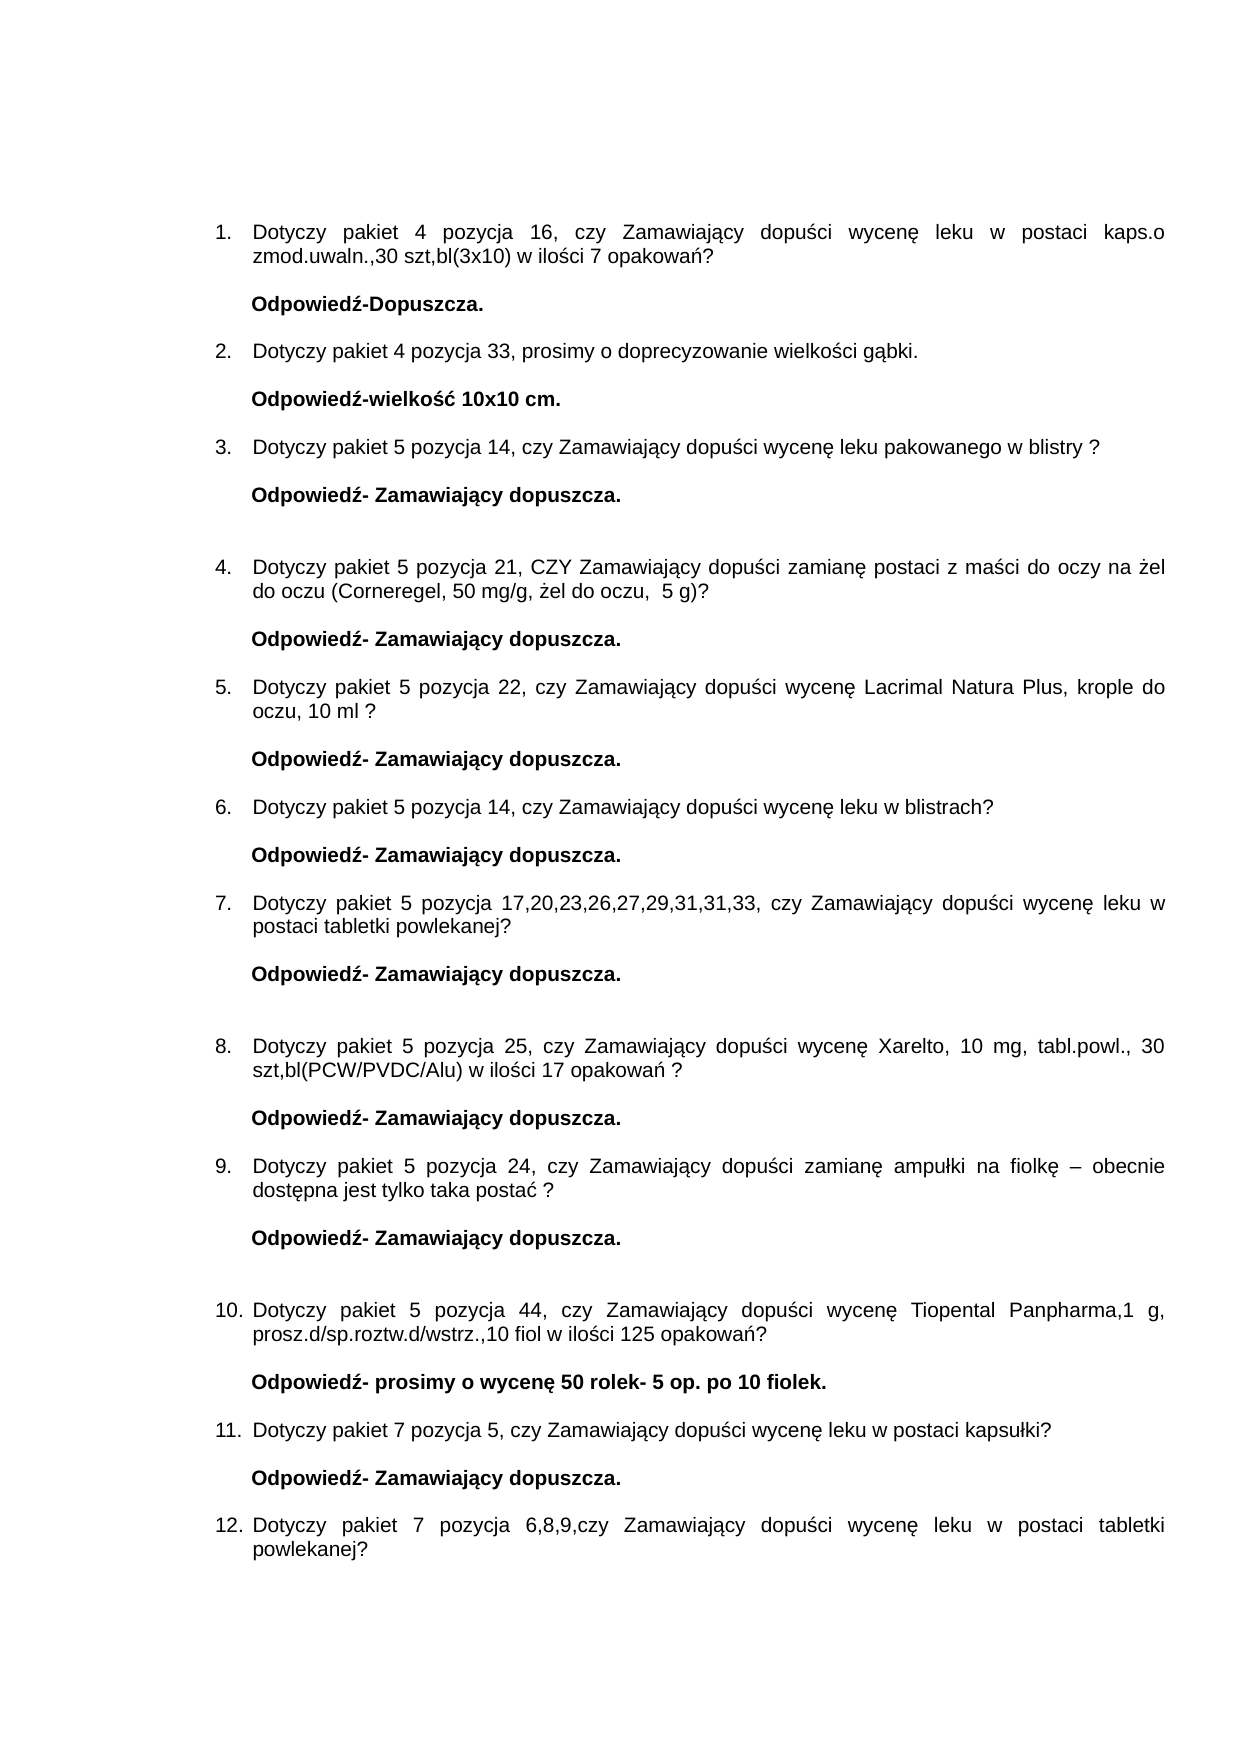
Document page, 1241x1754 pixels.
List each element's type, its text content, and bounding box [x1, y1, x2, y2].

list Odpowiedź- Zamawiający dopuszcza. [251, 1465, 1167, 1489]
list Dotyczy pakiet 5 pozycja 44, czy Zamawiający dopuści wycenę Tiopental Panpharma,1 g, prosz.d/sp.roztw.d/wstrz.,10 fiol w ilości 125 opakowań? [215, 1298, 1167, 1346]
list Dotyczy pakiet 5 pozycja 25, czy Zamawiający dopuści wycenę Xarelto, 10 mg, tabl.powl., 30 szt,bl(PCW/PVDC/Alu) w ilości 17 opakowań ? [215, 1034, 1167, 1082]
list Odpowiedź-wielkość 10x10 cm. [251, 387, 1167, 411]
list Dotyczy pakiet 5 pozycja 17,20,23,26,27,29,31,31,33, czy Zamawiający dopuści wycenę leku w postaci tabletki powlekanej? [215, 890, 1167, 938]
list Odpowiedź-Dopuszcza. [251, 291, 1167, 315]
list Dotyczy pakiet 5 pozycja 22, czy Zamawiający dopuści wycenę Lacrimal Natura Plus, krople do oczu, 10 ml ? [215, 675, 1167, 723]
list Dotyczy pakiet 7 pozycja 6,8,9,czy Zamawiający dopuści wycenę leku w postaci tabletki powlekanej? [215, 1513, 1167, 1561]
list Odpowiedź- Zamawiający dopuszcza. [251, 483, 1167, 507]
list Dotyczy pakiet 5 pozycja 21, CZY Zamawiający dopuści zamianę postaci z maści do oczy na żel do oczu (Corneregel, 50 mg/g, żel do oczu, 5 g)? [215, 555, 1167, 603]
list Odpowiedź- Zamawiający dopuszcza. [251, 1106, 1167, 1130]
list Odpowiedź- Zamawiający dopuszcza. [251, 842, 1167, 866]
list Odpowiedź- Zamawiający dopuszcza. [251, 1226, 1167, 1250]
list Odpowiedź- Zamawiający dopuszcza. [251, 627, 1167, 651]
list Dotyczy pakiet 7 pozycja 5, czy Zamawiający dopuści wycenę leku w postaci kapsułki? [215, 1417, 1167, 1441]
list Odpowiedź- Zamawiający dopuszcza. [251, 747, 1167, 771]
list Dotyczy pakiet 5 pozycja 14, czy Zamawiający dopuści wycenę leku pakowanego w blistry ? [215, 435, 1167, 459]
list Odpowiedź- prosimy o wycenę 50 rolek- 5 op. po 10 fiolek. [251, 1369, 1167, 1393]
list Dotyczy pakiet 5 pozycja 14, czy Zamawiający dopuści wycenę leku w blistrach? [215, 794, 1167, 818]
list Dotyczy pakiet 5 pozycja 24, czy Zamawiający dopuści zamianę ampułki na fiolkę – obecnie dostępna jest tylko taka postać ? [215, 1154, 1167, 1202]
list Dotyczy pakiet 4 pozycja 33, prosimy o doprecyzowanie wielkości gąbki. [215, 339, 1167, 363]
list Odpowiedź- Zamawiający dopuszcza. [251, 962, 1167, 986]
list Dotyczy pakiet 4 pozycja 16, czy Zamawiający dopuści wycenę leku w postaci kaps.o zmod.uwaln.,30 szt,bl(3x10) w ilości 7 opakowań? [215, 219, 1167, 267]
